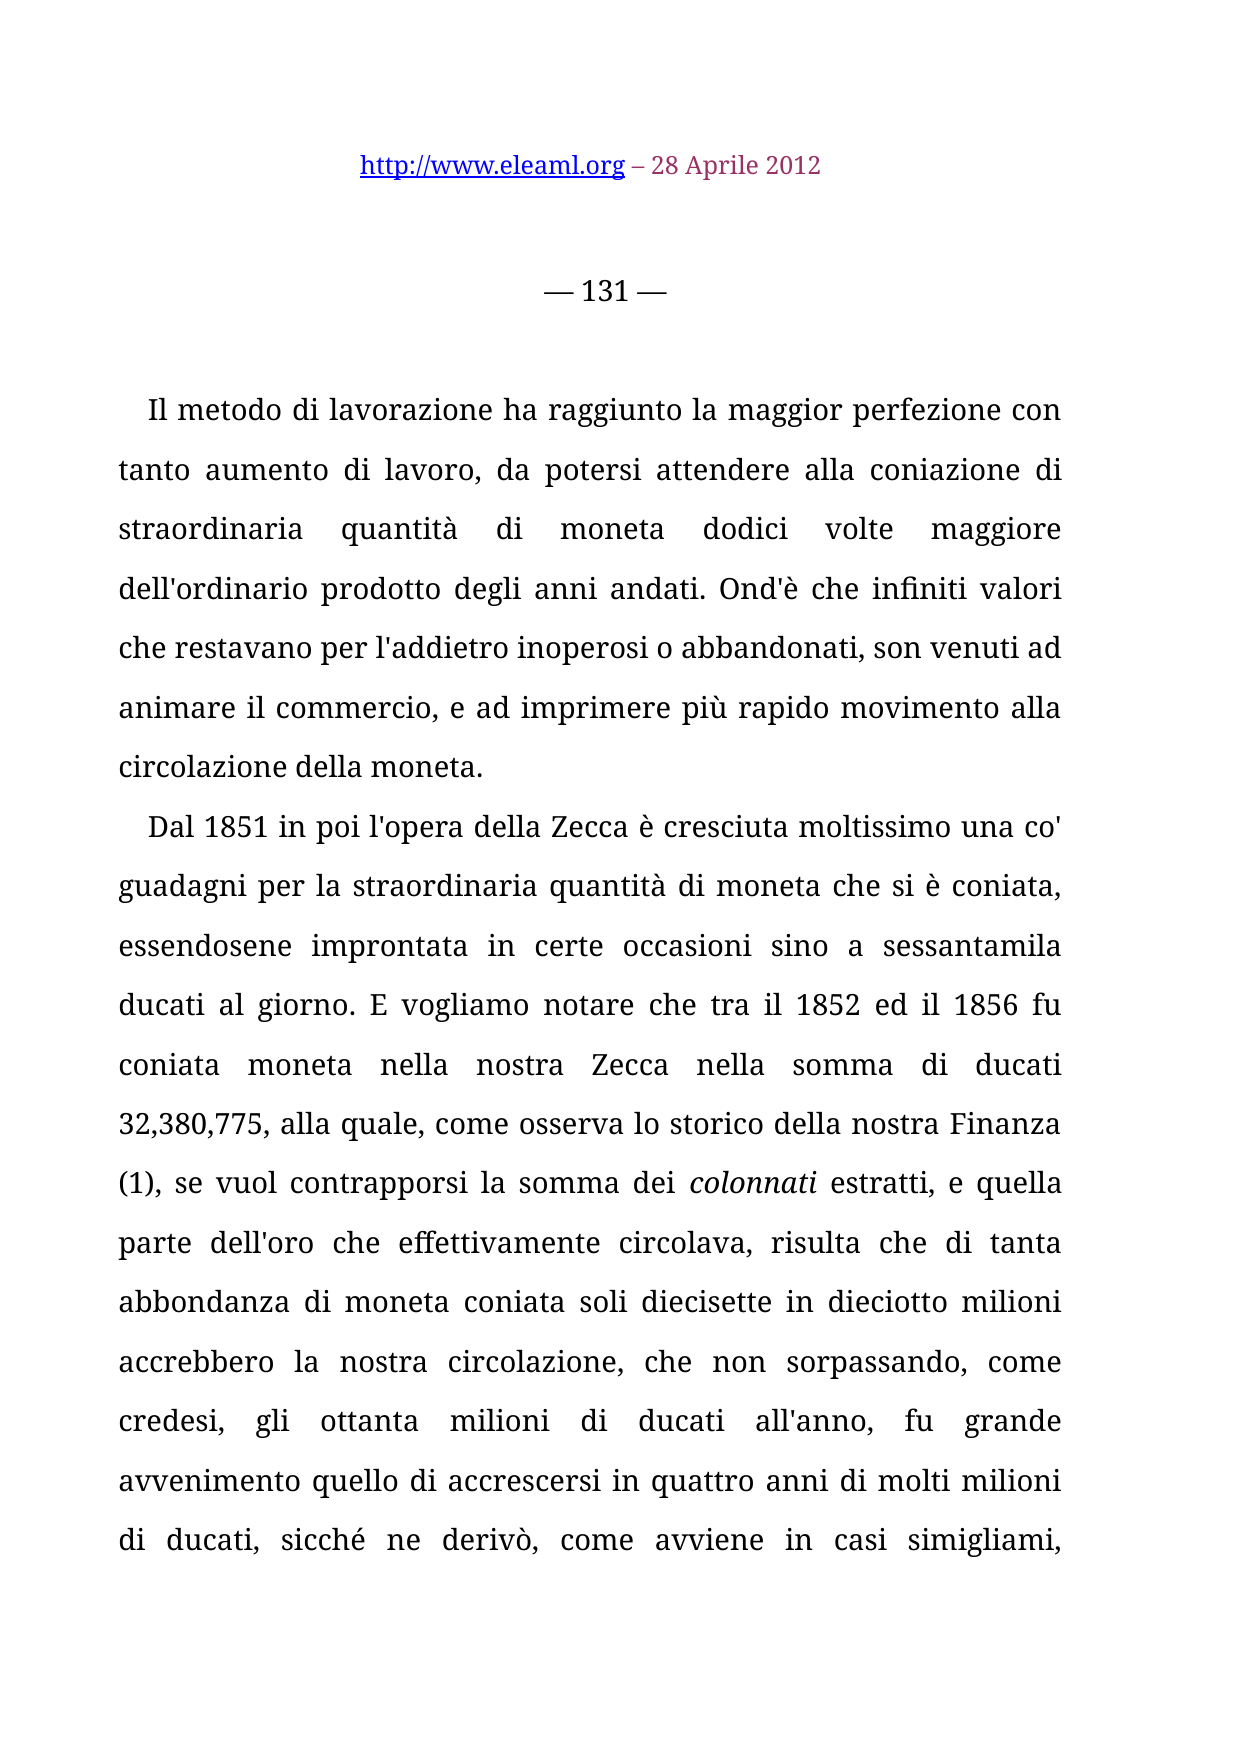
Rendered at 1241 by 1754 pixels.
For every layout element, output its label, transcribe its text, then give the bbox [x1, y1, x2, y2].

text Dal 1851 in poi l'opera della Zecca è cresciuta moltissimo una co' guadagni per la straordinaria quantità di moneta che si è coniata, essendosene improntata in certe occasioni sino a sessantamila ducati al giorno. E vogliamo notare che tra il 1852 ed il 1856 fu coniata moneta nella nostra Zecca nella somma di ducati 32,380,775, alla quale, come osserva lo storico della nostra Finanza (1), se vuol contrapporsi la somma dei colonnati estratti, e quella parte dell'oro che effettivamente circolava, risulta che di tanta abbondanza di moneta coniata soli diecisette in dieciotto milioni accrebbero la nostra circolazione, che non sorpassando, come credesi, gli ottanta milioni di ducati all'anno, fu grande avvenimento quello di accrescersi in quattro anni di molti milioni di ducati, sicché ne derivò, come avviene in casi simigliami, [118, 806, 1063, 1559]
subtitle — 131 — [118, 271, 1063, 310]
text Il metodo di lavorazione ha raggiunto la maggior perfezione con tanto aumento di lavoro, da potersi attendere alla coniazione di straordinaria quantità di moneta dodici volte maggiore dell'ordinario prodotto degli anni andati. Ond'è che infiniti valori che restavano per l'addietro inoperosi o abbandonati, son venuti ad animare il commercio, e ad imprimere più rapido movimento alla circolazione della moneta. [118, 389, 1063, 786]
